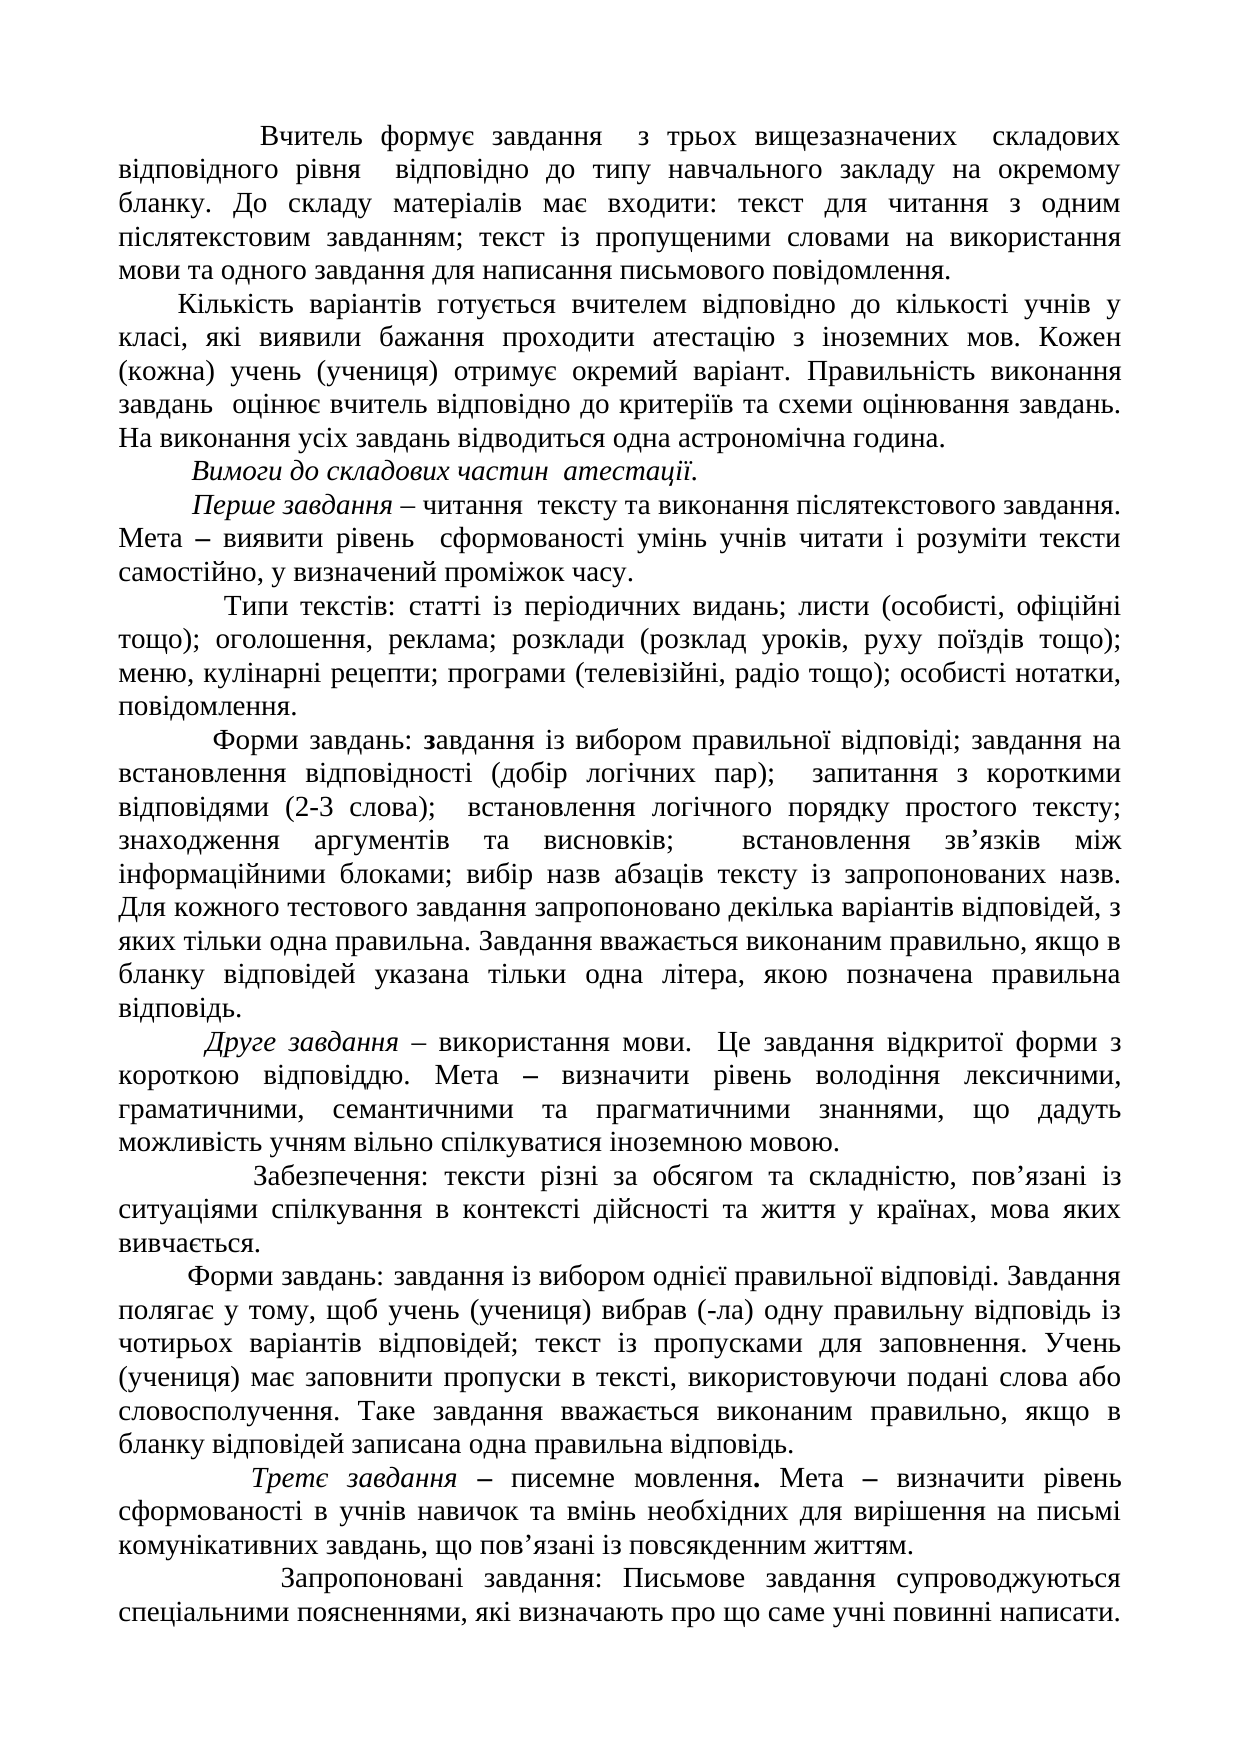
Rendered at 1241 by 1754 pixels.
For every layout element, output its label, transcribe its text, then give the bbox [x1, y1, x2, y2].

text Забезпечення: тексти різні за обсягом та складністю, пов’язані із ситуаціями спілкування в контексті дійсності та життя у країнах, мова яких вивчається. [118, 1158, 1122, 1258]
text Типи текстів: статті із періодичних видань; листи (особисті, офіційні тощо); оголошення, реклама; розклади (розклад уроків, руху поїздів тощо); меню, кулінарні рецепти; програми (телевізійні, радіо тощо); особисті нотатки, повідомлення. [118, 588, 1122, 722]
text Форми завдань: завдання із вибором правильної відповіді; завдання на встановлення відповідності (добір логічних пар); запитання з короткими відповідями (2-3 слова); встановлення логічного порядку простого тексту; знаходження аргументів та висновків; встановлення зв’язків між інформаційними блоками; вибір назв абзаців тексту із запропонованих назв. Для кожного тестового завдання запропоновано декілька варіантів відповідей, з яких тільки одна правильна. Завдання вважається виконаним правильно, якщо в бланку відповідей указана тільки одна літера, якою позначена правильна відповідь. [118, 722, 1122, 1024]
text Вимоги до складових частин атестації. [118, 453, 1122, 487]
text Кількість варіантів готується вчителем відповідно до кількості учнів у класі, які виявили бажання проходити атестацію з іноземних мов. Кожен (кожна) учень (учениця) отримує окремий варіант. Правильність виконання завдань оцінює вчитель відповідно до критеріїв та схеми оцінювання завдань. На виконання усіх завдань відводиться одна астрономічна година. [118, 286, 1122, 453]
text Друге завдання – використання мови. Це завдання відкритої форми з короткою відповіддю. Мета – визначити рівень володіння лексичними, граматичними, семантичними та прагматичними знаннями, що дадуть можливість учням вільно спілкуватися іноземною мовою. [118, 1024, 1122, 1158]
text Перше завдання – читання тексту та виконання післятекстового завдання. Мета – виявити рівень сформованості умінь учнів читати і розуміти тексти самостійно, у визначений проміжок часу. [118, 487, 1122, 588]
text Вчитель формує завдання з трьох вищезазначених складових відповідного рівня відповідно до типу навчального закладу на окремому бланку. До складу матеріалів має входити: текст для читання з одним післятекстовим завданням; текст із пропущеними словами на використання мови та одного завдання для написання письмового повідомлення. [118, 118, 1122, 286]
text Форми завдань: завдання із вибором однієї правильної відповіді. Завдання полягає у тому, щоб учень (учениця) вибрав (-ла) одну правильну відповідь із чотирьох варіантів відповідей; текст із пропусками для заповнення. Учень (учениця) має заповнити пропуски в тексті, використовуючи подані слова або словосполучення. Таке завдання вважається виконаним правильно, якщо в бланку відповідей записана одна правильна відповідь. [118, 1258, 1122, 1460]
text Третє завдання – писемне мовлення. Мета – визначити рівень сформованості в учнів навичок та вмінь необхідних для вирішення на письмі комунікативних завдань, що пов’язані із повсякденним життям. [118, 1460, 1122, 1560]
text Запропоновані завдання: Письмове завдання супроводжуються спеціальними поясненнями, які визначають про що саме учні повинні написати. [118, 1560, 1122, 1627]
